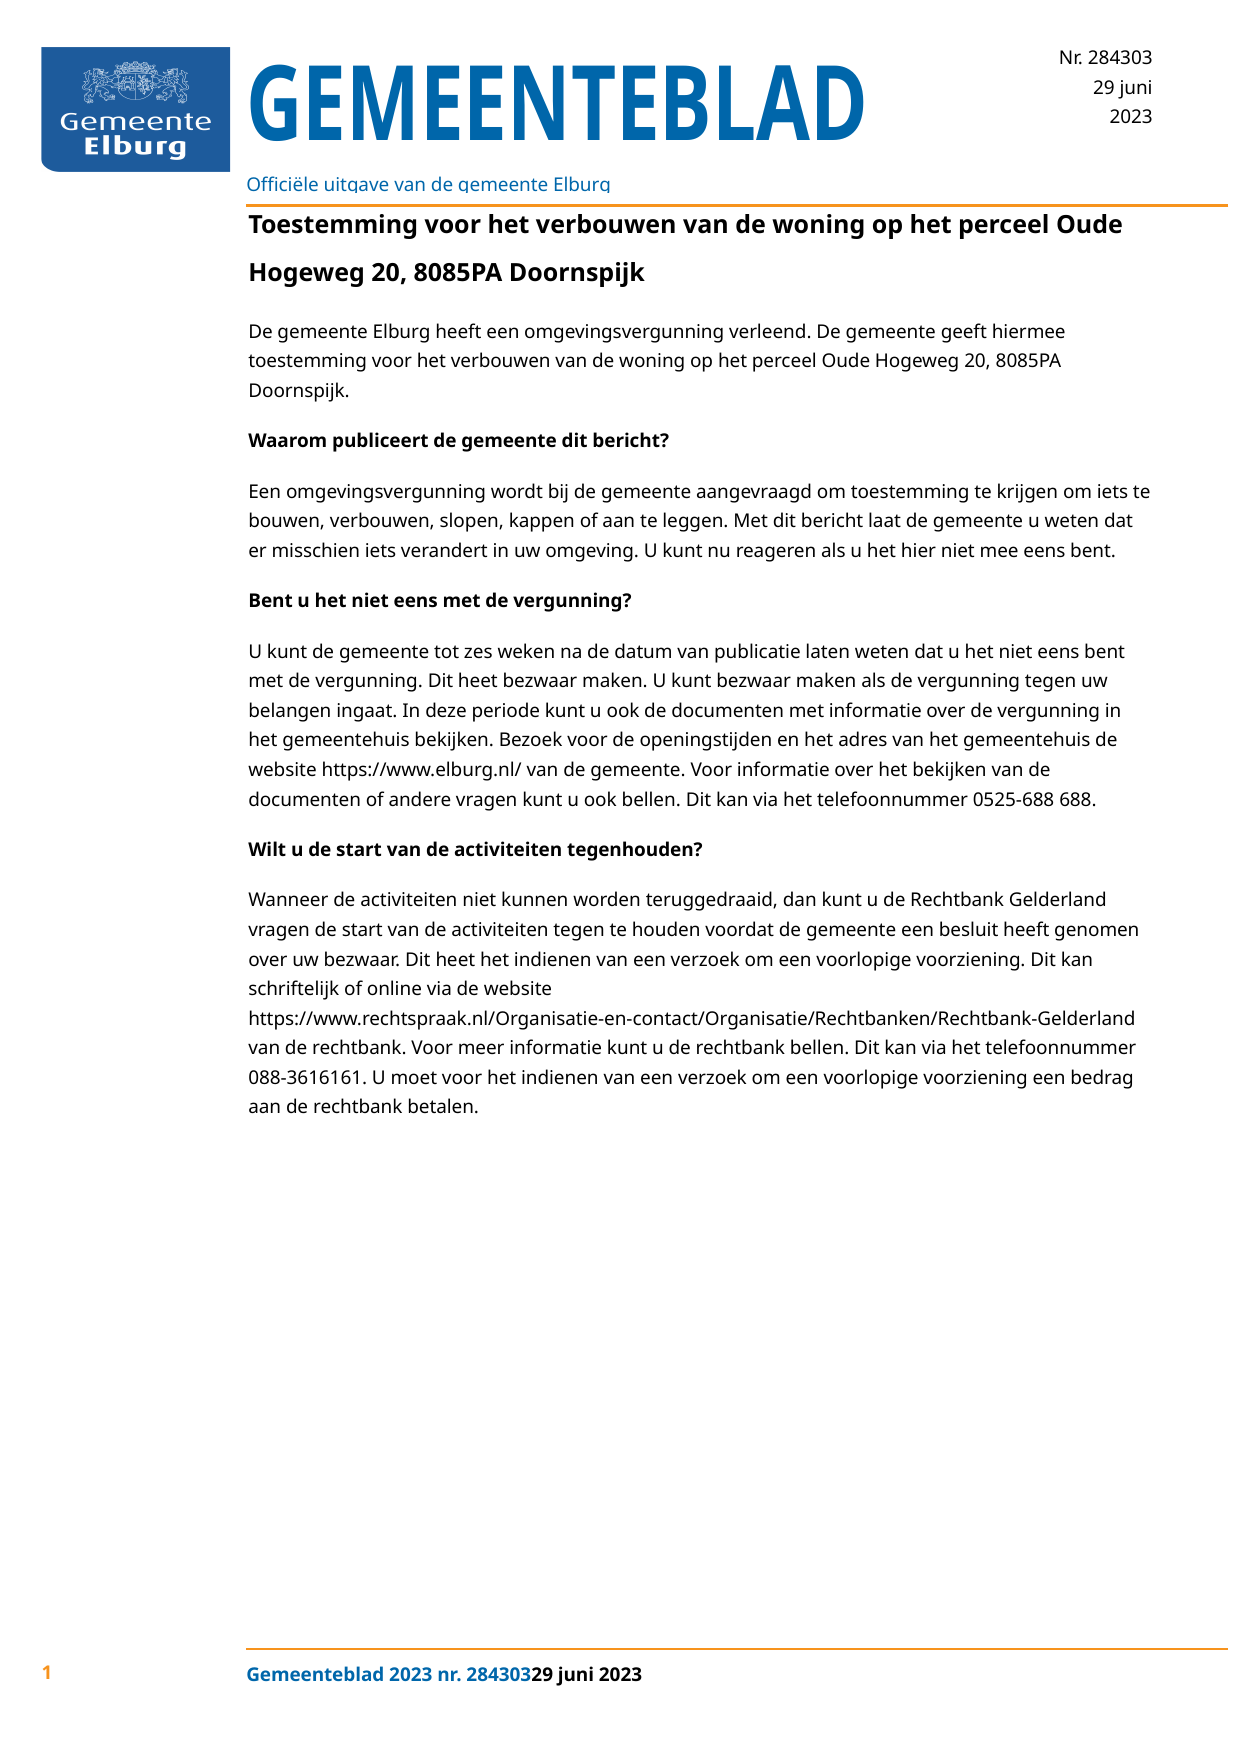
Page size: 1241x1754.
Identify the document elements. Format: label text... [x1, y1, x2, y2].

text U kunt de gemeente tot zes weken na de datum van publicatie laten weten dat u het niet eens bent met de vergunning. Dit heet bezwaar maken. U kunt bezwaar maken als de vergunning tegen uw belangen ingaat. In deze periode kunt u ook de documenten met informatie over de vergunning in het gemeentehuis bekijken. Bezoek voor de openingstijden en het adres van het gemeentehuis de website https://www.elburg.nl/ van de gemeente. Voor informatie over het bekijken van de documenten of andere vragen kunt u ook bellen. Dit kan via het telefoonnummer 0525-688 688. [248, 638, 1152, 812]
text Wanneer de activiteiten niet kunnen worden teruggedraaid, dan kunt u de Rechtbank Gelderland vragen de start van de activiteiten tegen te houden voordat de gemeente een besluit heeft genomen over uw bezwaar. Dit heet het indienen van een verzoek om een voorlopige voorziening. Dit kan schriftelijk of online via de website https://www.rechtspraak.nl/Organisatie-en-contact/Organisatie/Rechtbanken/Rechtbank-Gelderland van de rechtbank. Voor meer informatie kunt u de rechtbank bellen. Dit kan via het telefoonnummer 088-3616161. U moet voor het indienen van een verzoek om een voorlopige voorziening een bedrag aan de rechtbank betalen. [248, 887, 1152, 1119]
text Waarom publiceert de gemeente dit bericht? [248, 427, 1152, 453]
text Een omgevingsvergunning wordt bij de gemeente aangevraagd om toestemming te krijgen om iets te bouwen, verbouwen, slopen, kappen of aan te leggen. Met dit bericht laat de gemeente u weten dat er misschien iets verandert in uw omgeving. U kunt nu reageren als u het hier niet mee eens bent. [248, 478, 1152, 563]
text De gemeente Elburg heeft een omgevingsvergunning verleend. De gemeente geeft hiermee toestemming voor het verbouwen van de woning op het perceel Oude Hogeweg 20, 8085PA Doornspijk. [248, 318, 1152, 403]
text Wilt u de start van de activiteiten tegenhouden? [248, 836, 1152, 862]
picture [41, 47, 231, 172]
text Toestemming voor het verbouwen van de woning op het perceel Oude Hogeweg 20, 8085PA Doornspijk [248, 207, 1152, 288]
text Bent u het niet eens met de vergunning? [248, 587, 1152, 613]
